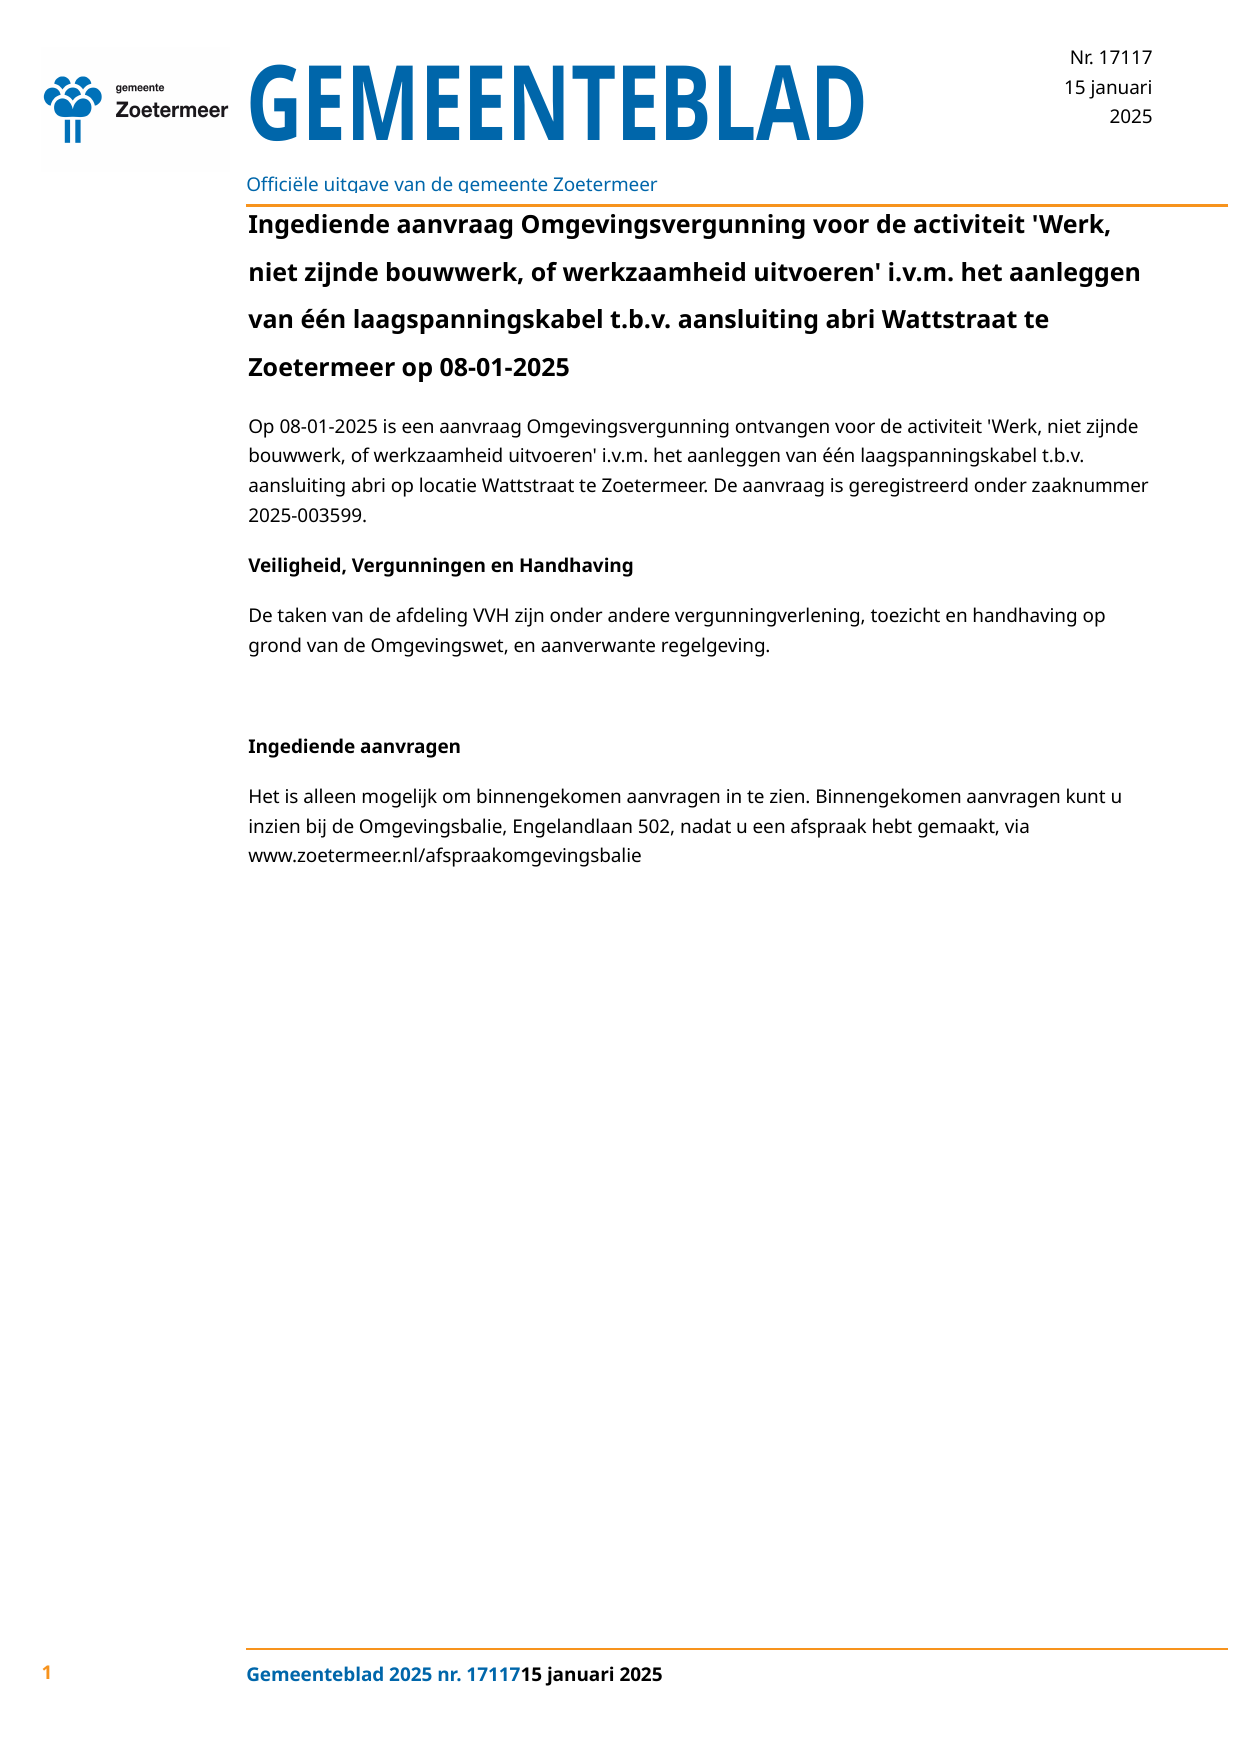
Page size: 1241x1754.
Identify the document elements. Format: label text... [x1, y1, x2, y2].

text Veiligheid, Vergunningen en Handhaving [248, 552, 1152, 578]
text Ingediende aanvragen [248, 733, 1152, 759]
picture [41, 47, 231, 172]
text De taken van de afdeling VVH zijn onder andere vergunningverlening, toezicht en handhaving op grond van de Omgevingswet, en aanverwante regelgeving. [248, 603, 1152, 658]
text Het is alleen mogelijk om binnengekomen aanvragen in te zien. Binnengekomen aanvragen kunt u inzien bij de Omgevingsbalie, Engelandlaan 502, nadat u een afspraak hebt gemaakt, via www.zoetermeer.nl/afspraakomgevingsbalie [248, 783, 1152, 868]
text Op 08-01-2025 is een aanvraag Omgevingsvergunning ontvangen voor de activiteit 'Werk, niet zijnde bouwwerk, of werkzaamheid uitvoeren' i.v.m. het aanleggen van één laagspanningskabel t.b.v. aansluiting abri op locatie Wattstraat te Zoetermeer. De aanvraag is geregistreerd onder zaaknummer 2025-003599. [248, 413, 1152, 528]
text Ingediende aanvraag Omgevingsvergunning voor de activiteit 'Werk, niet zijnde bouwwerk, of werkzaamheid uitvoeren' i.v.m. het aanleggen van één laagspanningskabel t.b.v. aansluiting abri Wattstraat te Zoetermeer op 08-01-2025 [248, 207, 1152, 384]
